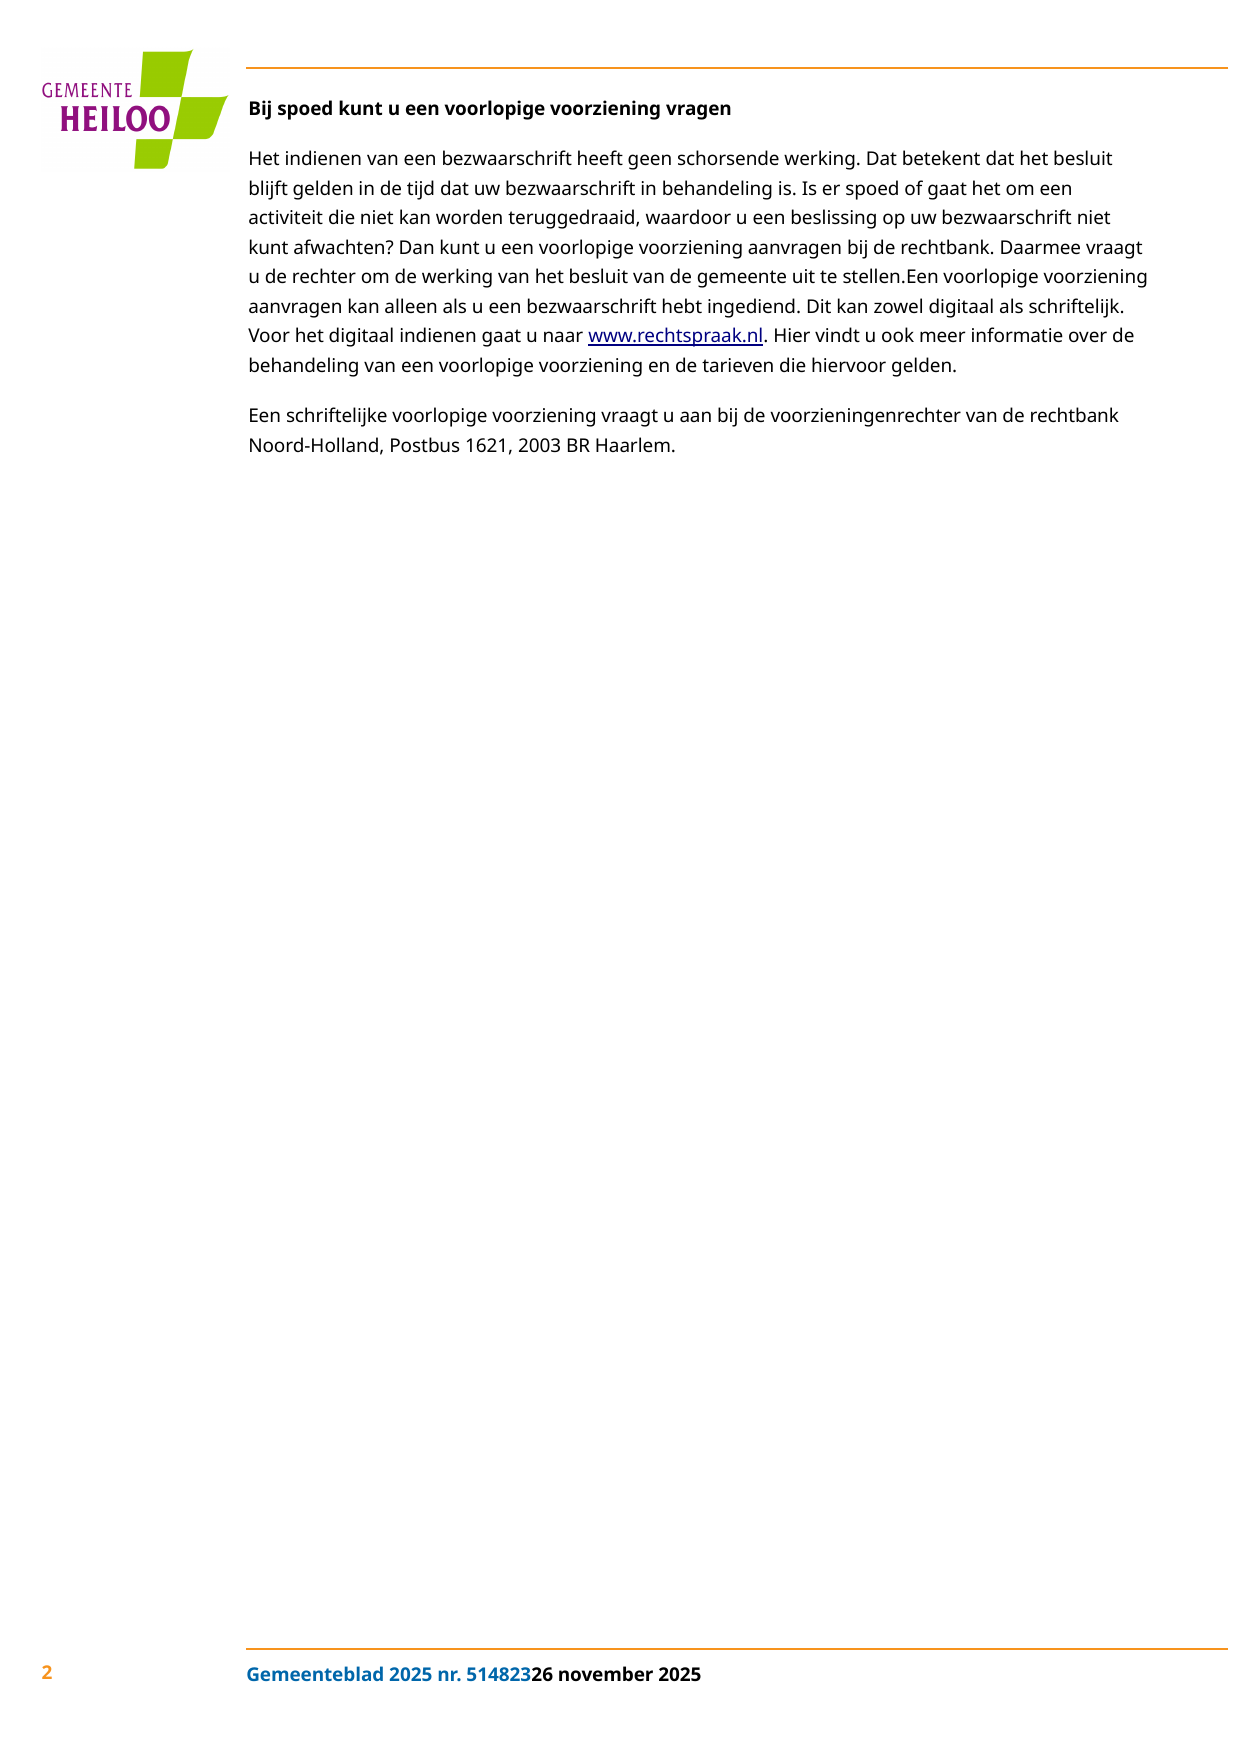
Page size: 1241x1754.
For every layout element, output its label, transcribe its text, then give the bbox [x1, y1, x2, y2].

text Het indienen van een bezwaarschrift heeft geen schorsende werking. Dat betekent dat het besluit blijft gelden in de tijd dat uw bezwaarschrift in behandeling is. Is er spoed of gaat het om een activiteit die niet kan worden teruggedraaid, waardoor u een beslissing op uw bezwaarschrift niet kunt afwachten? Dan kunt u een voorlopige voorziening aanvragen bij de rechtbank. Daarmee vraagt u de rechter om de werking van het besluit van de gemeente uit te stellen.Een voorlopige voorziening aanvragen kan alleen als u een bezwaarschrift hebt ingediend. Dit kan zowel digitaal als schriftelijk. Voor het digitaal indienen gaat u naar www.rechtspraak.nl. Hier vindt u ook meer informatie over de behandeling van een voorlopige voorziening en de tarieven die hiervoor gelden. [248, 145, 1152, 378]
picture [41, 47, 231, 172]
text Bij spoed kunt u een voorlopige voorziening vragen [248, 95, 1152, 121]
text Een schriftelijke voorlopige voorziening vraagt u aan bij de voorzieningenrechter van de rechtbank Noord-Holland, Postbus 1621, 2003 BR Haarlem. [248, 403, 1152, 458]
